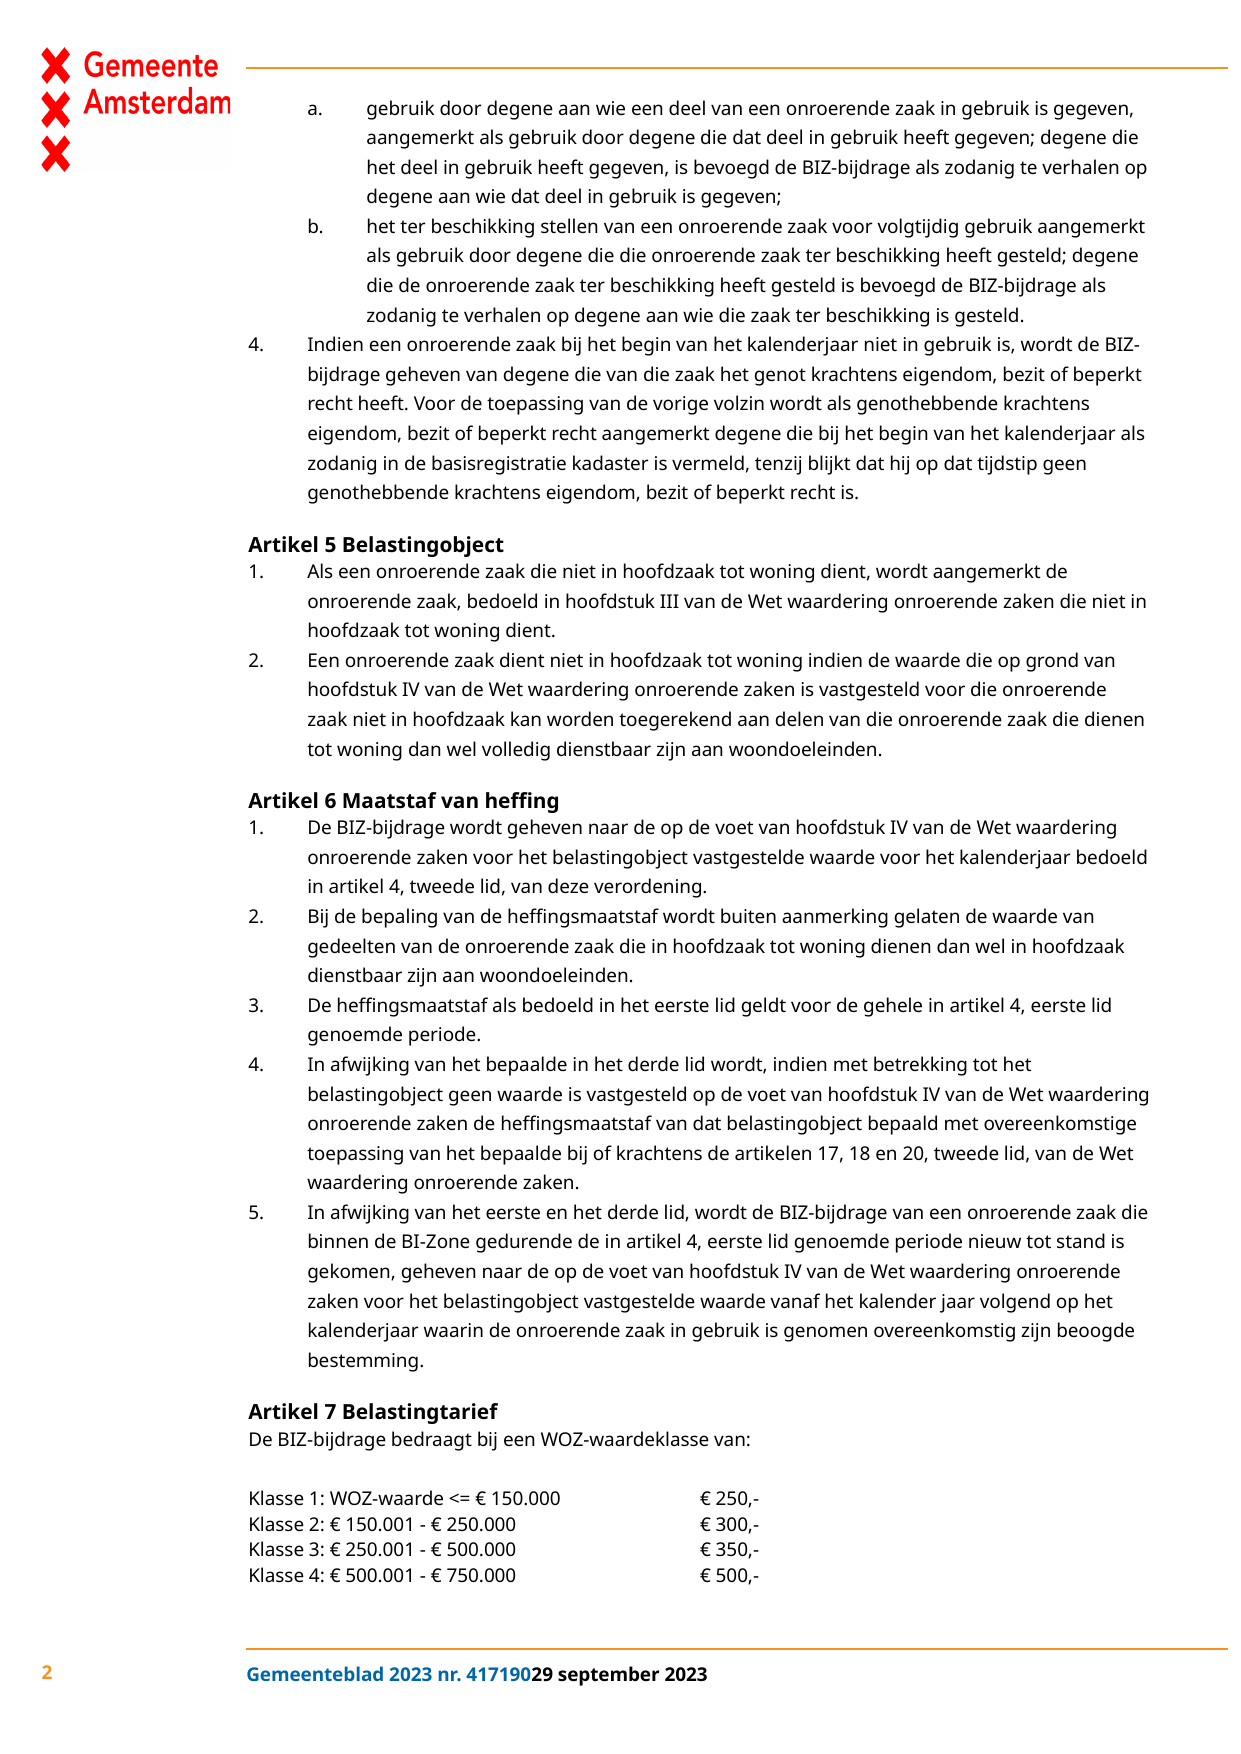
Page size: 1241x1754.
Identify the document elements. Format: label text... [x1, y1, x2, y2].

text Artikel 5 Belastingobject [248, 530, 1152, 558]
list In afwijking van het eerste en het derde lid, wordt de BIZ-bijdrage van een onroerende zaak die binnen de BI-Zone gedurende de in artikel 4, eerste lid genoemde periode nieuw tot stand is gekomen, geheven naar de op de voet van hoofdstuk IV van de Wet waardering onroerende zaken voor het belastingobject vastgestelde waarde vanaf het kalender jaar volgend op het kalenderjaar waarin de onroerende zaak in gebruik is genomen overeenkomstig zijn beoogde bestemming. [248, 1199, 1152, 1373]
table_cell € 500,- [700, 1563, 1152, 1588]
text De BIZ-bijdrage bedraagt bij een WOZ-waardeklasse van: [248, 1426, 1152, 1452]
table_cell Klasse 3: € 250.001 - € 500.000 [248, 1537, 700, 1562]
list De BIZ-bijdrage wordt geheven naar de op de voet van hoofdstuk IV van de Wet waardering onroerende zaken voor het belastingobject vastgestelde waarde voor het kalenderjaar bedoeld in artikel 4, tweede lid, van deze verordening. [248, 814, 1152, 899]
table_cell € 350,- [700, 1537, 1152, 1562]
table_header € 250,- [700, 1485, 1152, 1511]
table_cell Klasse 4: € 500.001 - € 750.000 [248, 1563, 700, 1588]
text Artikel 7 Belastingtarief [248, 1397, 1152, 1426]
list gebruik door degene aan wie een deel van een onroerende zaak in gebruik is gegeven, aangemerkt als gebruik door degene die dat deel in gebruik heeft gegeven; degene die het deel in gebruik heeft gegeven, is bevoegd de BIZ-bijdrage als zodanig te verhalen op degene aan wie dat deel in gebruik is gegeven; [307, 95, 1152, 209]
list Een onroerende zaak dient niet in hoofdzaak tot woning indien de waarde die op grond van hoofdstuk IV van de Wet waardering onroerende zaken is vastgesteld voor die onroerende zaak niet in hoofdzaak kan worden toegerekend aan delen van die onroerende zaak die dienen tot woning dan wel volledig dienstbaar zijn aan woondoeleinden. [248, 647, 1152, 761]
picture [41, 47, 231, 172]
table_cell € 300,- [700, 1511, 1152, 1537]
table_cell Klasse 2: € 150.001 - € 250.000 [248, 1511, 700, 1537]
list In afwijking van het bepaalde in het derde lid wordt, indien met betrekking tot het belastingobject geen waarde is vastgesteld op de voet van hoofdstuk IV van de Wet waardering onroerende zaken de heffingsmaatstaf van dat belastingobject bepaald met overeenkomstige toepassing van het bepaalde bij of krachtens de artikelen 17, 18 en 20, tweede lid, van de Wet waardering onroerende zaken. [248, 1051, 1152, 1195]
list Als een onroerende zaak die niet in hoofdzaak tot woning dient, wordt aangemerkt de onroerende zaak, bedoeld in hoofdstuk III van de Wet waardering onroerende zaken die niet in hoofdzaak tot woning dient. [248, 558, 1152, 643]
list Indien een onroerende zaak bij het begin van het kalenderjaar niet in gebruik is, wordt de BIZ-bijdrage geheven van degene die van die zaak het genot krachtens eigendom, bezit of beperkt recht heeft. Voor de toepassing van de vorige volzin wordt als genothebbende krachtens eigendom, bezit of beperkt recht aangemerkt degene die bij het begin van het kalenderjaar als zodanig in de basisregistratie kadaster is vermeld, tenzij blijkt dat hij op dat tijdstip geen genothebbende krachtens eigendom, bezit of beperkt recht is. [248, 331, 1152, 505]
list het ter beschikking stellen van een onroerende zaak voor volgtijdig gebruik aangemerkt als gebruik door degene die die onroerende zaak ter beschikking heeft gesteld; degene die de onroerende zaak ter beschikking heeft gesteld is bevoegd de BIZ-bijdrage als zodanig te verhalen op degene aan wie die zaak ter beschikking is gesteld. [307, 213, 1152, 328]
list De heffingsmaatstaf als bedoeld in het eerste lid geldt voor de gehele in artikel 4, eerste lid genoemde periode. [248, 992, 1152, 1047]
text Artikel 6 Maatstaf van heffing [248, 786, 1152, 814]
table_header Klasse 1: WOZ-waarde <= € 150.000 [248, 1485, 700, 1511]
list Bij de bepaling van de heffingsmaatstaf wordt buiten aanmerking gelaten de waarde van gedeelten van de onroerende zaak die in hoofdzaak tot woning dienen dan wel in hoofdzaak dienstbaar zijn aan woondoeleinden. [248, 903, 1152, 988]
